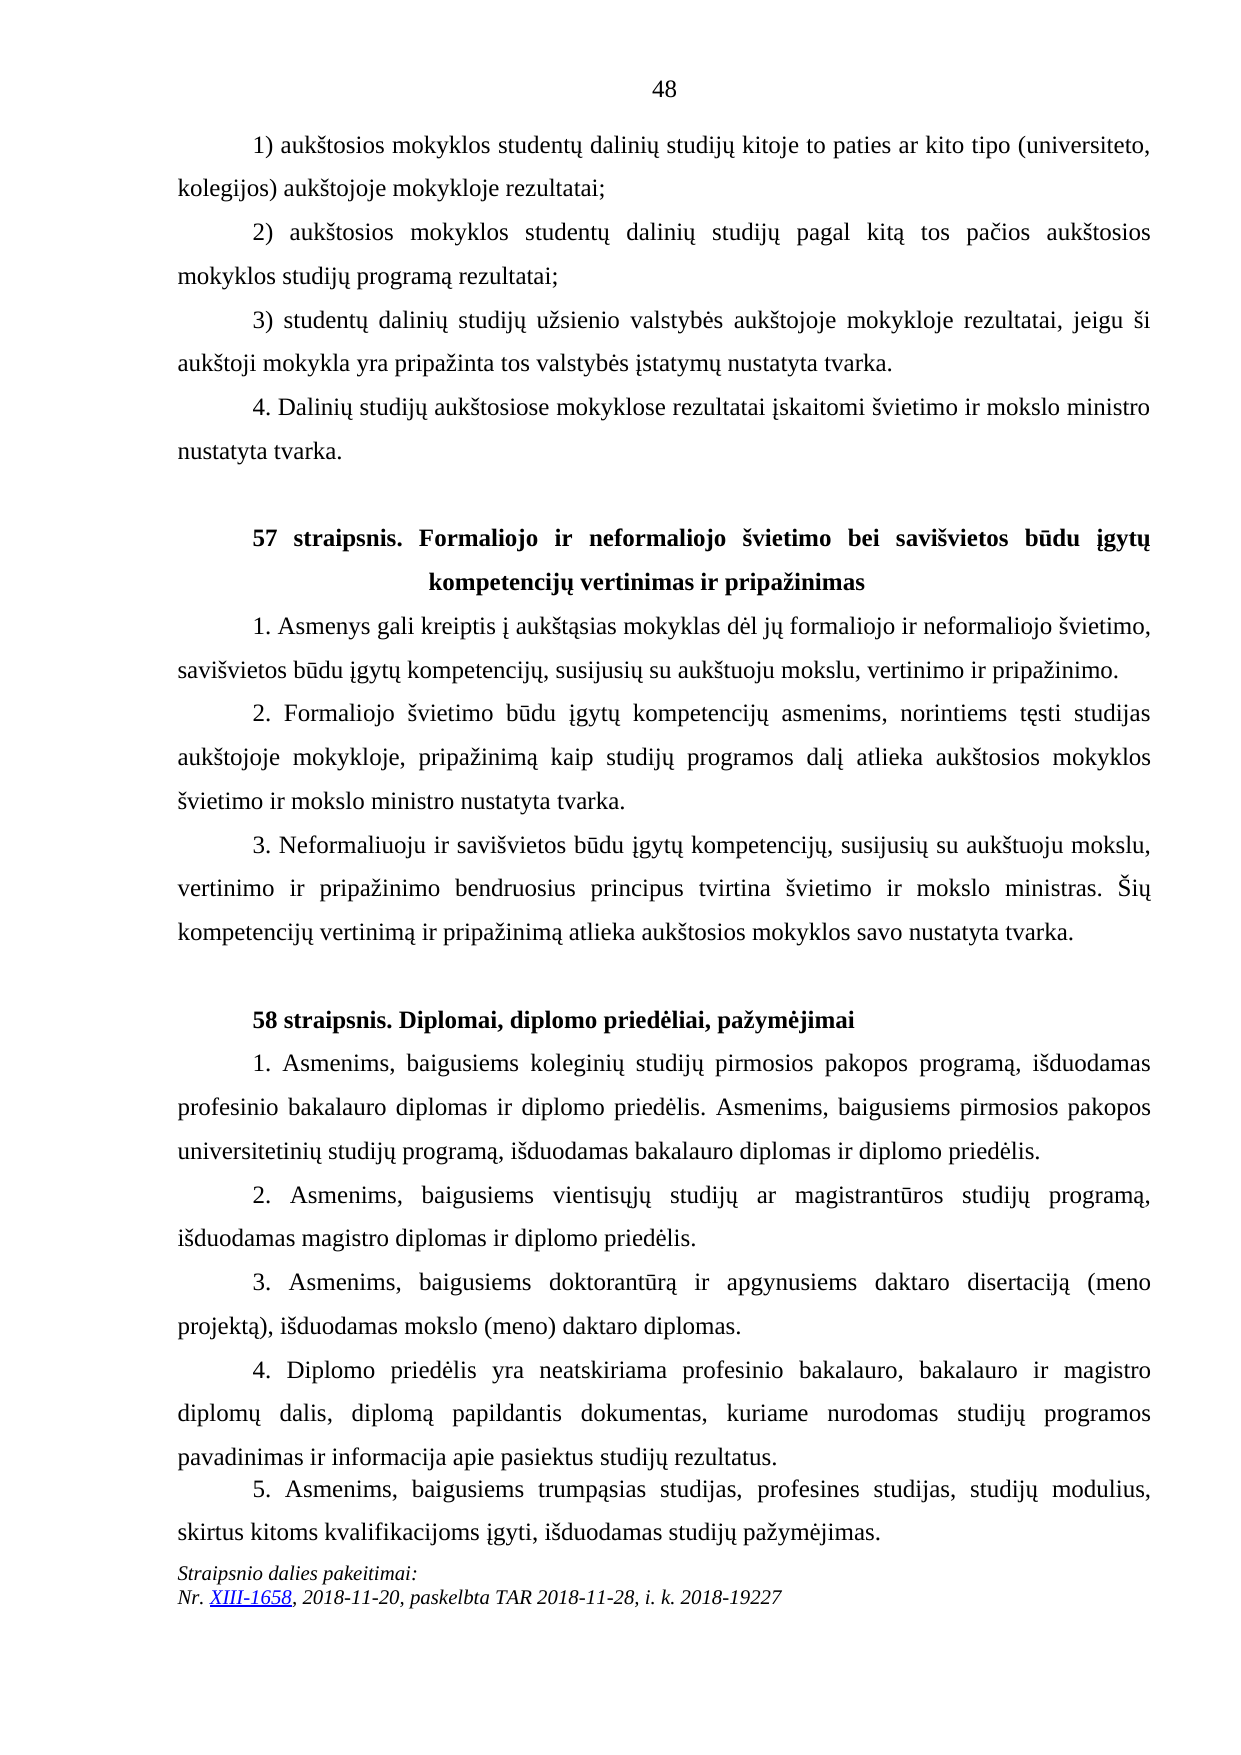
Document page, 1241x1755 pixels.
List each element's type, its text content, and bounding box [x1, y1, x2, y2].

text 4. Diplomo priedėlis yra neatskiriama profesinio bakalauro, bakalauro ir magistro diplomų dalis, diplomą papildantis dokumentas, kuriame nurodomas studijų programos pavadinimas ir informacija apie pasiektus studijų rezultatus. [177, 1343, 1152, 1474]
text 58 straipsnis. Diplomai, diplomo priedėliai, pažymėjimai [177, 993, 1152, 1037]
text 4. Dalinių studijų aukštosiose mokyklose rezultatai įskaitomi švietimo ir mokslo ministro nustatyta tvarka. [177, 381, 1152, 468]
text 5. Asmenims, baigusiems trumpąsias studijas, profesines studijas, studijų modulius, skirtus kitoms kvalifikacijoms įgyti, išduodamas studijų pažymėjimas. [177, 1474, 1152, 1546]
text 2. Formaliojo švietimo būdu įgytų kompetencijų asmenims, norintiems tęsti studijas aukštojoje mokykloje, pripažinimą kaip studijų programos dalį atlieka aukštosios mokyklos švietimo ir mokslo ministro nustatyta tvarka. [177, 687, 1152, 818]
text 1. Asmenims, baigusiems koleginių studijų pirmosios pakopos programą, išduodamas profesinio bakalauro diplomas ir diplomo priedėlis. Asmenims, baigusiems pirmosios pakopos universitetinių studijų programą, išduodamas bakalauro diplomas ir diplomo priedėlis. [177, 1037, 1152, 1168]
text 1) aukštosios mokyklos studentų dalinių studijų kitoje to paties ar kito tipo (universiteto, kolegijos) aukštojoje mokykloje rezultatai; [177, 118, 1152, 206]
text 1. Asmenys gali kreiptis į aukštąsias mokyklas dėl jų formaliojo ir neformaliojo švietimo, savišvietos būdu įgytų kompetencijų, susijusių su aukštuoju mokslu, vertinimo ir pripažinimo. [177, 599, 1152, 687]
text Nr. XIII-1658, 2018-11-20, paskelbta TAR 2018-11-28, i. k. 2018-19227 [177, 1585, 1152, 1609]
text Straipsnio dalies pakeitimai: [177, 1561, 1152, 1585]
text 3) studentų dalinių studijų užsienio valstybės aukštojoje mokykloje rezultatai, jeigu ši aukštoji mokykla yra pripažinta tos valstybės įstatymų nustatyta tvarka. [177, 293, 1152, 381]
text 3. Asmenims, baigusiems doktorantūrą ir apgynusiems daktaro disertaciją (meno projektą), išduodamas mokslo (meno) daktaro diplomas. [177, 1256, 1152, 1343]
text 2. Asmenims, baigusiems vientisųjų studijų ar magistrantūros studijų programą, išduodamas magistro diplomas ir diplomo priedėlis. [177, 1168, 1152, 1256]
text 3. Neformaliuoju ir savišvietos būdu įgytų kompetencijų, susijusių su aukštuoju mokslu, vertinimo ir pripažinimo bendruosius principus tvirtina švietimo ir mokslo ministras. Šių kompetencijų vertinimą ir pripažinimą atlieka aukštosios mokyklos savo nustatyta tvarka. [177, 818, 1152, 949]
text 57 straipsnis. Formaliojo ir neformaliojo švietimo bei savišvietos būdu įgytų kompetencijų vertinimas ir pripažinimas [252, 512, 1152, 599]
text 2) aukštosios mokyklos studentų dalinių studijų pagal kitą tos pačios aukštosios mokyklos studijų programą rezultatai; [177, 206, 1152, 293]
